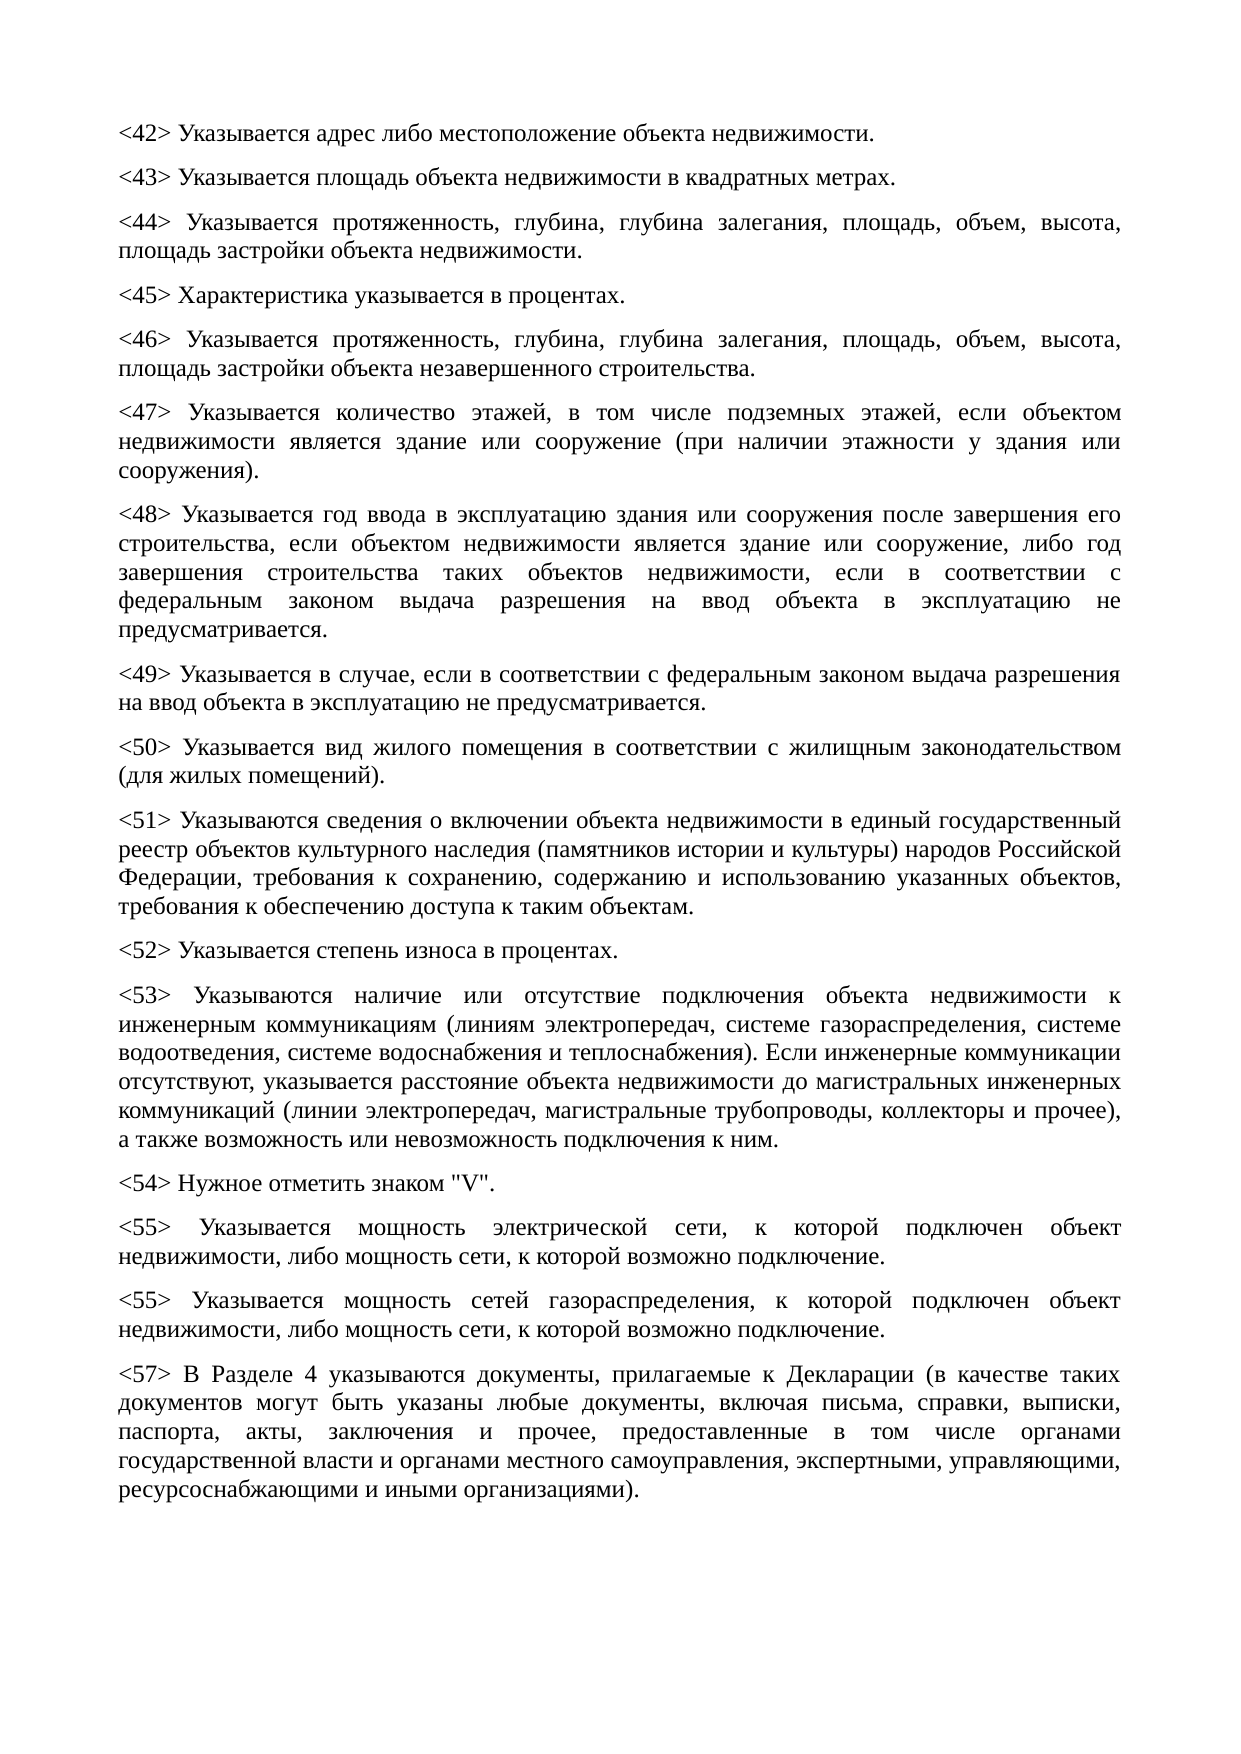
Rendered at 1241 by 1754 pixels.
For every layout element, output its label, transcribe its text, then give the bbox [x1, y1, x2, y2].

text <55> Указывается мощность сетей газораспределения, к которой подключен объект недвижимости, либо мощность сети, к которой возможно подключение. [118, 1286, 1122, 1343]
text <57> В Разделе 4 указываются документы, прилагаемые к Декларации (в качестве таких документов могут быть указаны любые документы, включая письма, справки, выписки, паспорта, акты, заключения и прочее, предоставленные в том числе органами государственной власти и органами местного самоуправления, экспертными, управляющими, ресурсоснабжающими и иными организациями). [118, 1359, 1122, 1502]
text <43> Указывается площадь объекта недвижимости в квадратных метрах. [118, 162, 1122, 191]
text <46> Указывается протяженность, глубина, глубина залегания, площадь, объем, высота, площадь застройки объекта незавершенного строительства. [118, 324, 1122, 382]
text <55> Указывается мощность электрической сети, к которой подключен объект недвижимости, либо мощность сети, к которой возможно подключение. [118, 1212, 1122, 1270]
text <50> Указывается вид жилого помещения в соответствии с жилищным законодательством (для жилых помещений). [118, 732, 1122, 789]
text <42> Указывается адрес либо местоположение объекта недвижимости. [118, 118, 1122, 147]
text <51> Указываются сведения о включении объекта недвижимости в единый государственный реестр объектов культурного наследия (памятников истории и культуры) народов Российской Федерации, требования к сохранению, содержанию и использованию указанных объектов, требования к обеспечению доступа к таким объектам. [118, 805, 1122, 920]
text <47> Указывается количество этажей, в том числе подземных этажей, если объектом недвижимости является здание или сооружение (при наличии этажности у здания или сооружения). [118, 397, 1122, 484]
text <52> Указывается степень износа в процентах. [118, 936, 1122, 964]
text <44> Указывается протяженность, глубина, глубина залегания, площадь, объем, высота, площадь застройки объекта недвижимости. [118, 207, 1122, 264]
text <53> Указываются наличие или отсутствие подключения объекта недвижимости к инженерным коммуникациям (линиям электропередач, системе газораспределения, системе водоотведения, системе водоснабжения и теплоснабжения). Если инженерные коммуникации отсутствуют, указывается расстояние объекта недвижимости до магистральных инженерных коммуникаций (линии электропередач, магистральные трубопроводы, коллекторы и прочее), а также возможность или невозможность подключения к ним. [118, 980, 1122, 1152]
text <54> Нужное отметить знаком "V". [118, 1168, 1122, 1197]
text <49> Указывается в случае, если в соответствии с федеральным законом выдача разрешения на ввод объекта в эксплуатацию не предусматривается. [118, 659, 1122, 716]
text <45> Характеристика указывается в процентах. [118, 280, 1122, 309]
text <48> Указывается год ввода в эксплуатацию здания или сооружения после завершения его строительства, если объектом недвижимости является здание или сооружение, либо год завершения строительства таких объектов недвижимости, если в соответствии с федеральным законом выдача разрешения на ввод объекта в эксплуатацию не предусматривается. [118, 499, 1122, 643]
